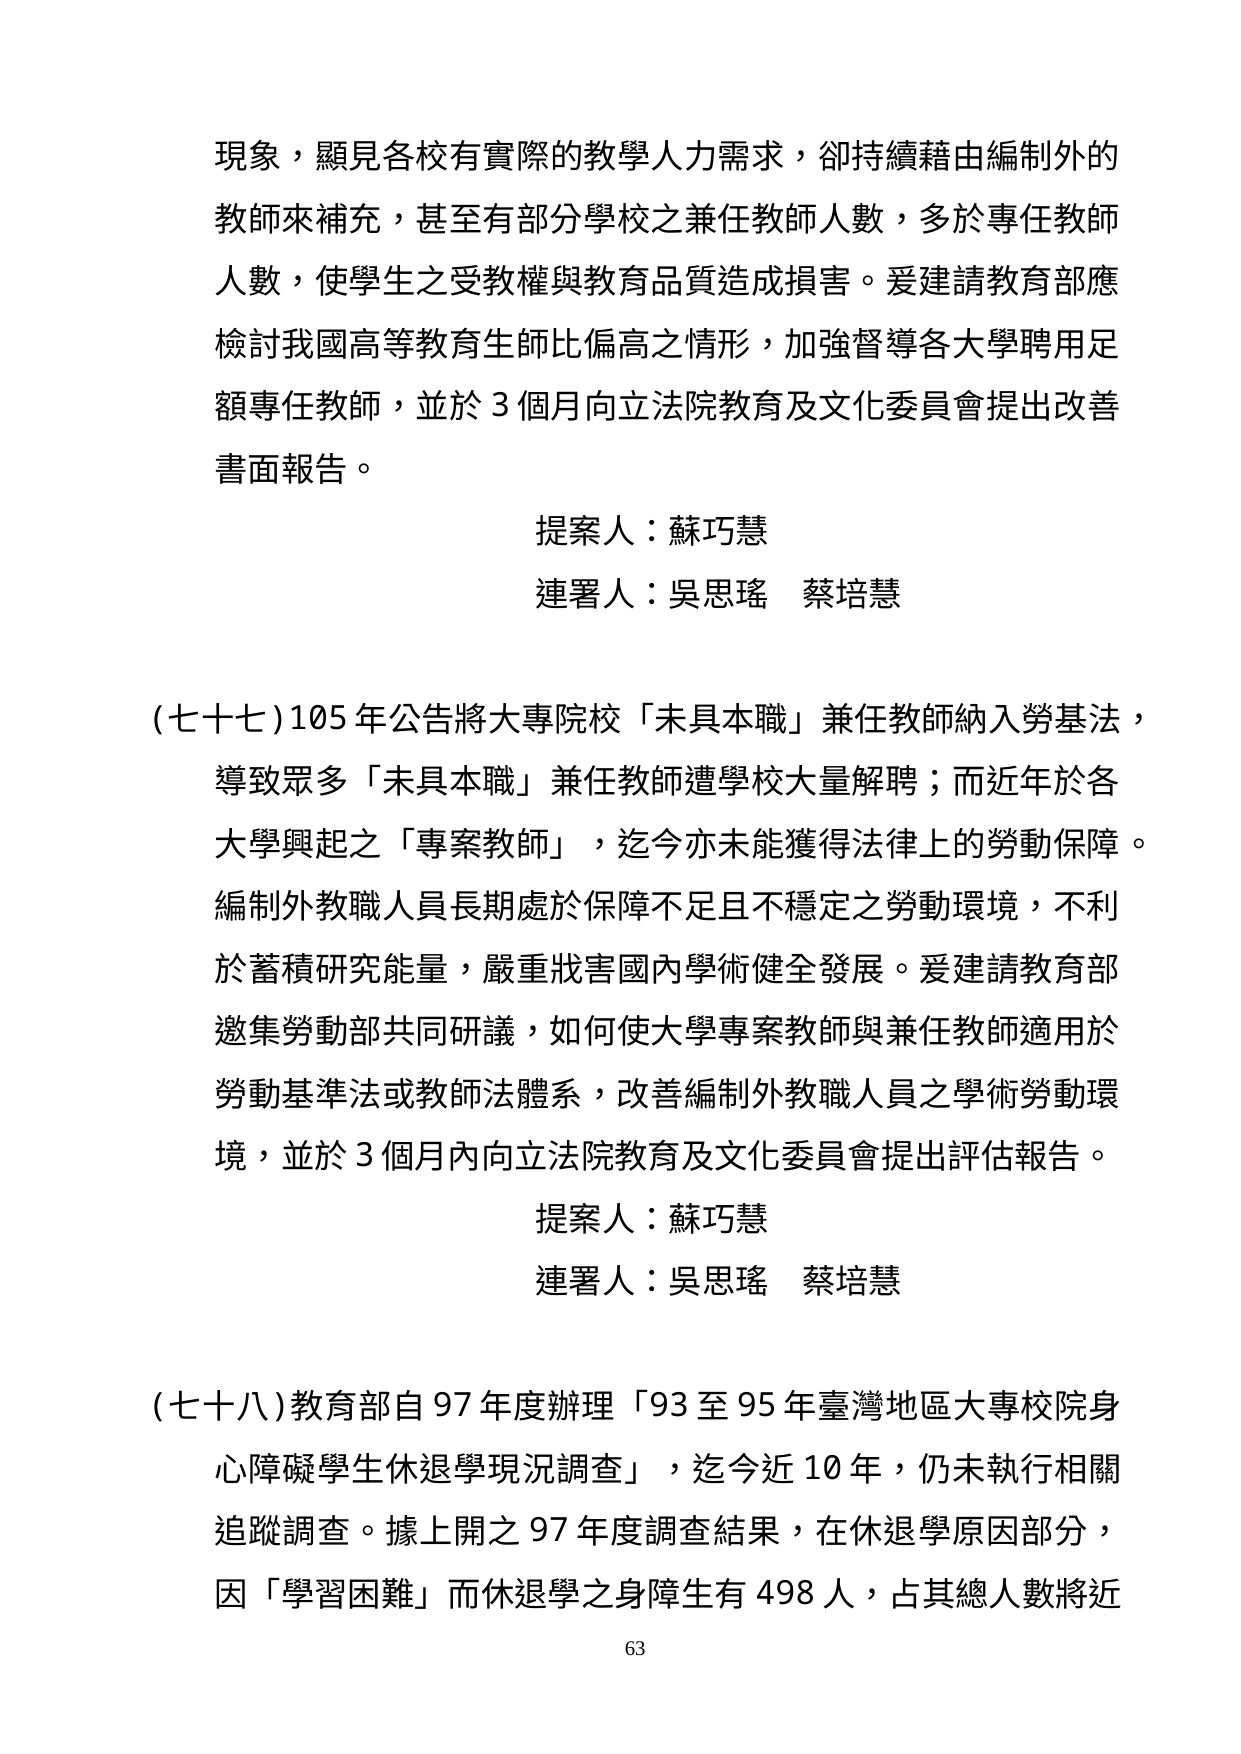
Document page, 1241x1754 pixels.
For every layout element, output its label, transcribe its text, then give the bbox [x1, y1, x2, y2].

text 提案人：蘇巧慧 [295, 1175, 1122, 1237]
text (七十七)105年公告將大專院校「未具本職」兼任教師納入勞基法，導致眾多「未具本職」兼任教師遭學校大量解聘；而近年於各大學興起之「專案教師」，迄今亦未能獲得法律上的勞動保障。編制外教職人員長期處於保障不足且不穩定之勞動環境，不利於蓄積研究能量，嚴重戕害國內學術健全發展。爰建請教育部邀集勞動部共同研議，如何使大學專案教師與兼任教師適用於勞動基準法或教師法體系，改善編制外教職人員之學術勞動環境，並於3個月內向立法院教育及文化委員會提出評估報告。 [148, 675, 1122, 1175]
text 連署人：吳思瑤 蔡培慧 [295, 550, 1122, 612]
text 現象，顯見各校有實際的教學人力需求，卻持續藉由編制外的教師來補充，甚至有部分學校之兼任教師人數，多於專任教師人數，使學生之受教權與教育品質造成損害。爰建請教育部應檢討我國高等教育生師比偏高之情形，加強督導各大學聘用足額專任教師，並於3個月向立法院教育及文化委員會提出改善書面報告。 [148, 112, 1122, 487]
text 提案人：蘇巧慧 [295, 487, 1122, 550]
text (七十八)教育部自97年度辦理「93至95年臺灣地區大專校院身心障礙學生休退學現況調查」，迄今近10年，仍未執行相關追蹤調查。據上開之97年度調查結果，在休退學原因部分，因「學習困難」而休退學之身障生有498人，占其總人數將近31%；在協助需求部分，如將來欲復學，需要教育行政單位或學校提供「個別輔導與服務」者，占調查總數16%，除「其他」外，為占比最高之需求。顯見教育單位對身心障礙學生之個別學習及輔導支持，投入資源不足。另據同一調查，「肢體障礙」類別之休退學身障生，占休退學身障生總數將近42%，恐有校園環境不友善之疑慮。爰建請教育部就大專院校身心障礙學生之學習現況、各校無障礙設施之設置情形、學習及輔導支持資源之供應狀況，與身心障礙休退學學生追蹤等要點進行調查，並於3個月內向立法院教育及文化委員會提出調查報告。 [148, 1362, 1122, 1612]
text 連署人：吳思瑤 蔡培慧 [295, 1237, 1122, 1300]
